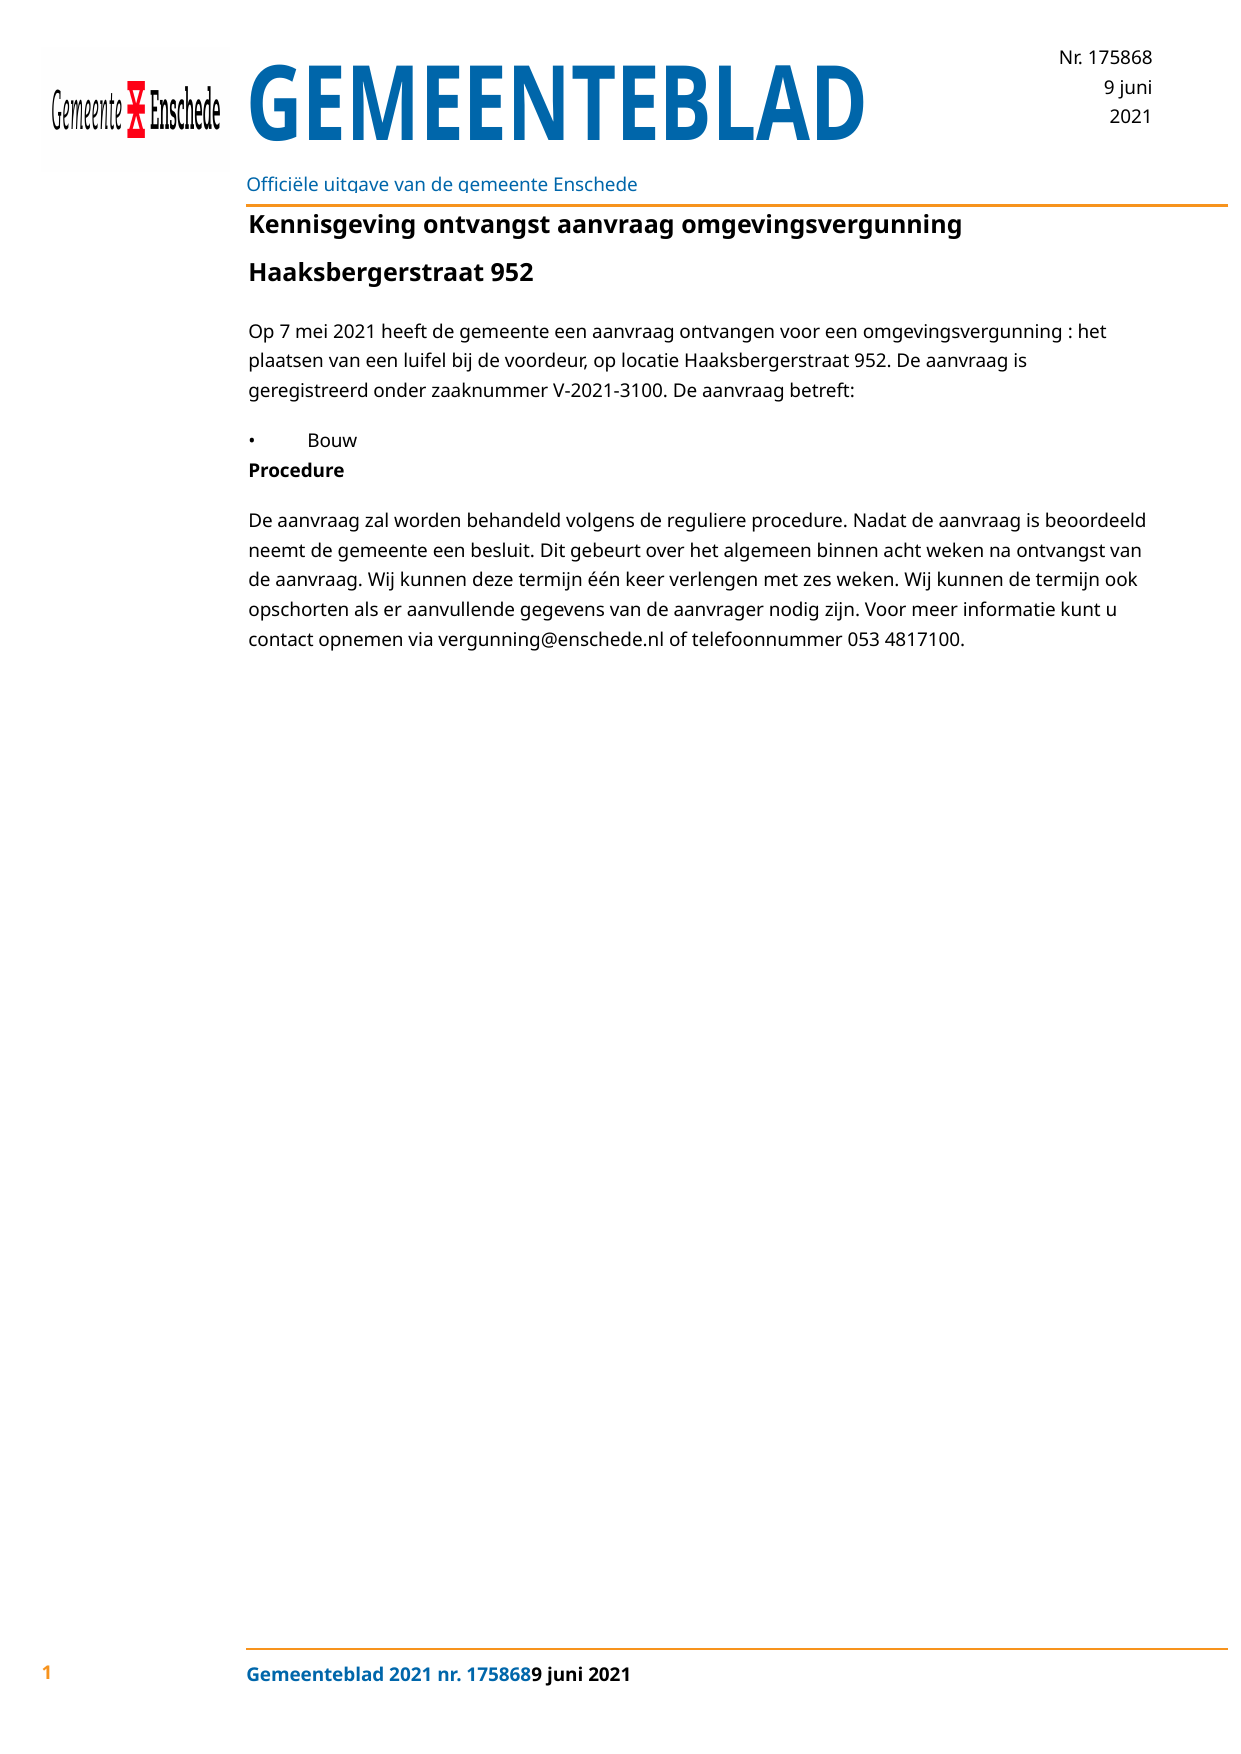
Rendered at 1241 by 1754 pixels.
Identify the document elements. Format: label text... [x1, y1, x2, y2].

text De aanvraag zal worden behandeld volgens de reguliere procedure. Nadat de aanvraag is beoordeeld neemt de gemeente een besluit. Dit gebeurt over het algemeen binnen acht weken na ontvangst van de aanvraag. Wij kunnen deze termijn één keer verlengen met zes weken. Wij kunnen de termijn ook opschorten als er aanvullende gegevens van de aanvrager nodig zijn. Voor meer informatie kunt u contact opnemen via vergunning@enschede.nl of telefoonnummer 053 4817100. [248, 507, 1152, 652]
text Op 7 mei 2021 heeft de gemeente een aanvraag ontvangen voor een omgevingsvergunning : het plaatsen van een luifel bij de voordeur, op locatie Haaksbergerstraat 952. De aanvraag is geregistreerd onder zaaknummer V-2021-3100. De aanvraag betreft: [248, 318, 1152, 403]
picture [41, 47, 231, 172]
text Procedure [248, 457, 1152, 483]
text Kennisgeving ontvangst aanvraag omgevingsvergunning Haaksbergerstraat 952 [248, 207, 1152, 288]
list Bouw [248, 427, 1152, 453]
